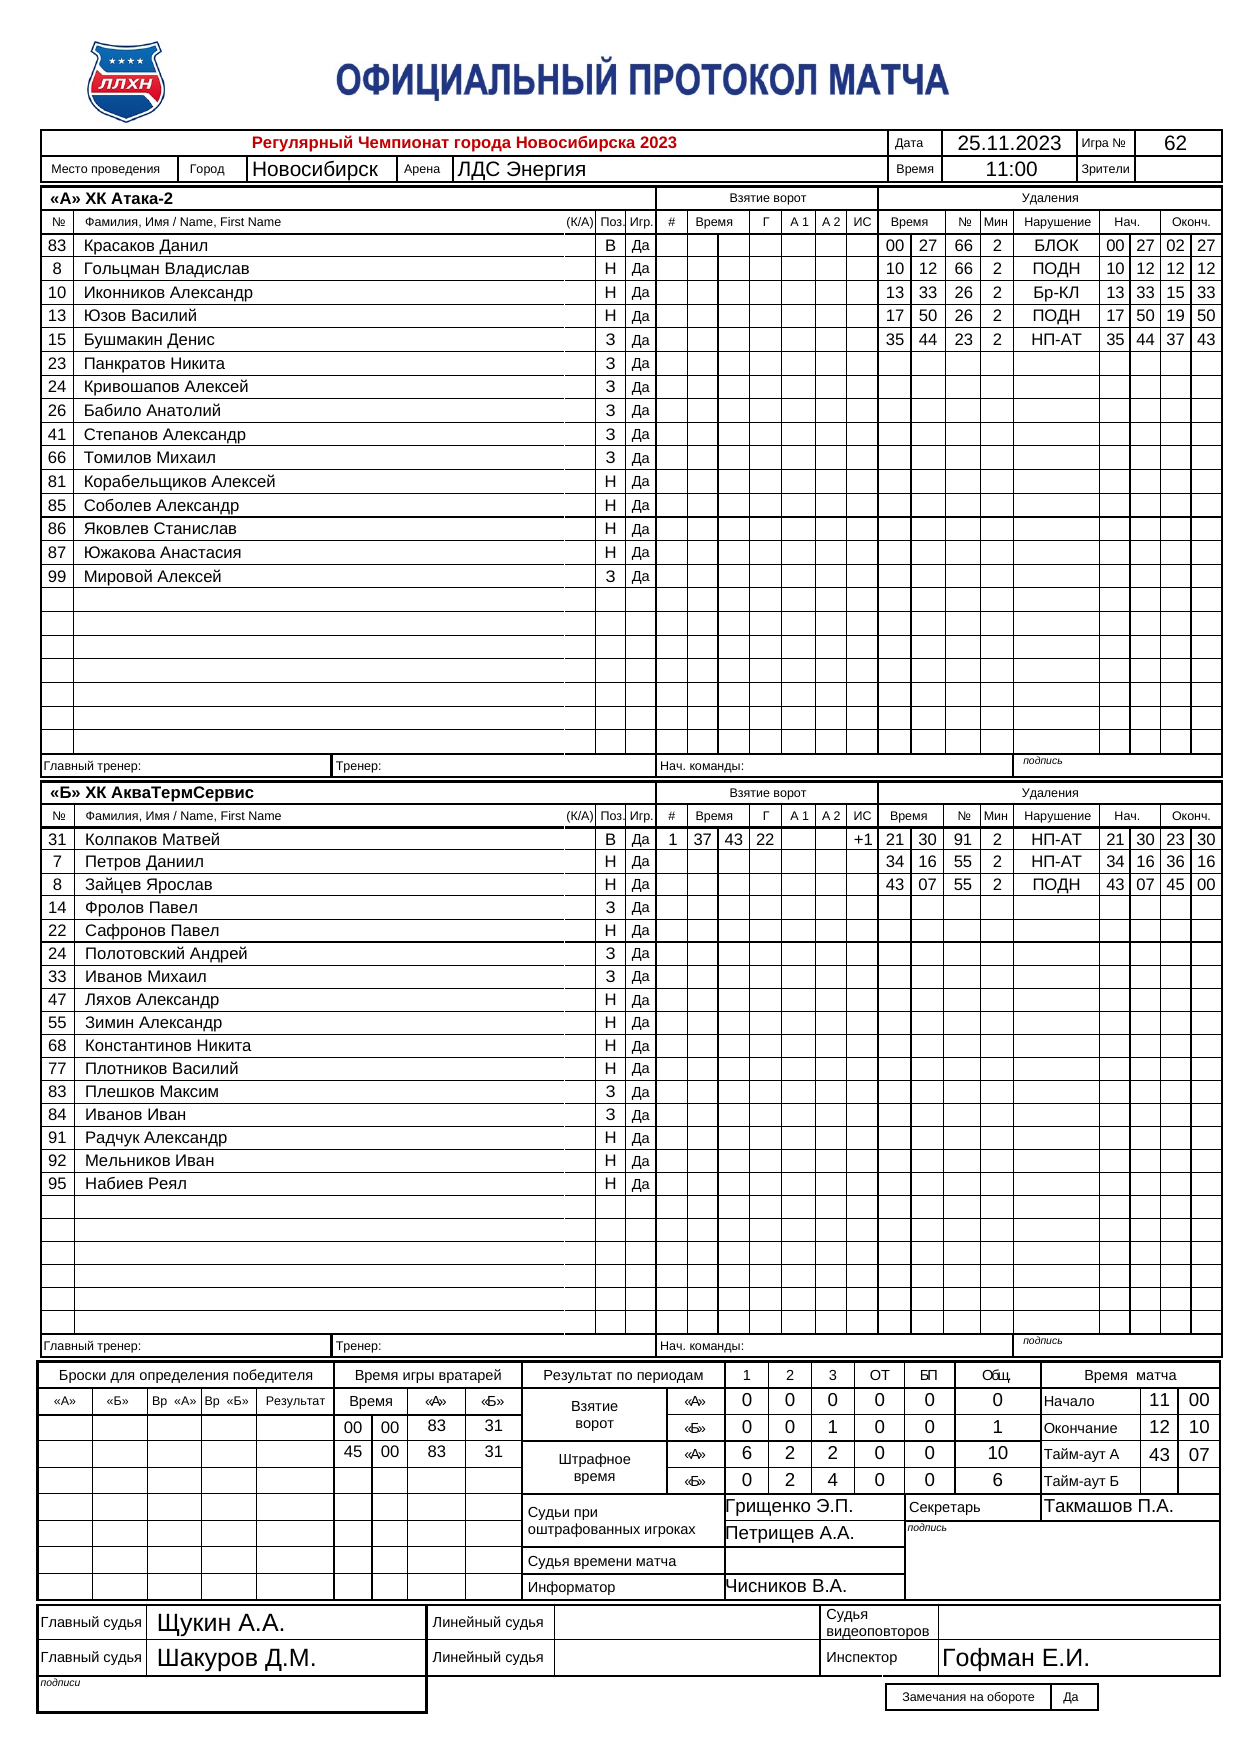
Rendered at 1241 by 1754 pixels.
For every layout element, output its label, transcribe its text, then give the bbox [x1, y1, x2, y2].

table_cell [750, 541, 781, 564]
table_cell [1161, 1311, 1190, 1333]
table_header Удаления [879, 783, 1221, 803]
table_cell 2 [981, 874, 1013, 895]
table_cell 31 [466, 1416, 521, 1440]
table_cell 0 [812, 1389, 854, 1413]
table_cell [782, 829, 815, 849]
table_cell [596, 1242, 625, 1264]
table_cell 44 [1131, 328, 1160, 351]
table_cell [816, 1219, 846, 1241]
table_cell [946, 399, 980, 422]
table_cell [1192, 376, 1221, 398]
table_cell [847, 1150, 877, 1172]
table_cell 19 [1161, 305, 1190, 327]
table_cell [879, 1012, 910, 1033]
table_cell [565, 446, 595, 469]
table_cell [565, 1311, 595, 1333]
table_cell НП-АТ [1014, 850, 1099, 872]
table_cell [782, 423, 815, 445]
table_cell [74, 707, 564, 729]
table_cell [42, 1311, 74, 1333]
table_cell [782, 352, 815, 374]
table_cell [1131, 707, 1160, 729]
table_cell [688, 1104, 717, 1126]
table_cell [816, 518, 846, 540]
table_cell [847, 565, 877, 587]
table_cell 50 [912, 305, 945, 327]
table_cell [782, 1058, 815, 1079]
table_cell [719, 1127, 749, 1149]
table_cell Судья видеоповторов [821, 1606, 938, 1639]
table_cell [1192, 636, 1221, 658]
table_cell [944, 943, 980, 964]
table_cell [719, 1265, 749, 1287]
table_cell [879, 399, 910, 422]
table_cell [981, 1035, 1013, 1057]
table_cell [1100, 446, 1129, 469]
table_cell 11:00 [943, 157, 1076, 181]
table_cell [1161, 707, 1190, 729]
table_cell [944, 1173, 980, 1195]
table_cell 33 [912, 281, 945, 303]
table_cell НП-АТ [1014, 829, 1099, 849]
table_cell [782, 707, 815, 729]
table_cell [816, 588, 846, 611]
table_cell З [596, 446, 625, 469]
table_cell [39, 1547, 92, 1573]
table_cell [1100, 943, 1129, 964]
table_cell 13 [879, 281, 910, 303]
table_cell 84 [42, 1104, 74, 1126]
table_cell [1192, 1035, 1221, 1057]
table_cell Взятие ворот [523, 1389, 666, 1440]
table_cell Иванов Михаил [75, 966, 564, 987]
table_cell [782, 636, 815, 658]
table_cell [1131, 1127, 1160, 1149]
table_cell 55 [944, 850, 980, 872]
table_cell [847, 1311, 877, 1333]
table_cell 66 [42, 446, 73, 469]
table_cell [657, 707, 687, 729]
table_cell [1131, 1196, 1160, 1218]
table_cell [75, 1219, 564, 1241]
table_cell [750, 636, 781, 658]
table_cell 0 [956, 1389, 1040, 1413]
table_cell Константинов Никита [75, 1035, 564, 1057]
table_cell [750, 730, 781, 753]
table_cell [93, 1416, 147, 1440]
table_cell [847, 257, 877, 280]
table_cell [1161, 1196, 1190, 1218]
table_header Результат по периодам [523, 1363, 724, 1387]
table_cell [879, 896, 910, 918]
table_cell [1131, 494, 1160, 516]
table_cell [1014, 446, 1099, 469]
table_cell [719, 636, 749, 658]
table_cell [912, 1104, 943, 1126]
table_cell [1014, 423, 1099, 445]
table_cell [981, 518, 1013, 540]
table_cell Тренер: [333, 1335, 655, 1356]
table_cell [657, 1081, 687, 1103]
table_cell З [596, 565, 625, 587]
table_cell [981, 1150, 1013, 1172]
table_cell 92 [42, 1150, 74, 1172]
table_cell 15 [42, 328, 73, 351]
table_cell [1100, 1265, 1129, 1287]
table_cell Степанов Александр [74, 423, 564, 445]
table_cell [912, 541, 945, 564]
table_cell [981, 920, 1013, 941]
table_cell [750, 1219, 781, 1241]
table_cell [847, 328, 877, 351]
table_cell [847, 707, 877, 729]
table_cell [657, 1288, 687, 1310]
table_cell [408, 1468, 465, 1493]
table_cell [782, 1104, 815, 1126]
table_cell [847, 376, 877, 398]
table_cell [565, 943, 595, 964]
table_cell 16 [1192, 850, 1221, 872]
table_cell 1 [812, 1415, 854, 1440]
table_cell [944, 1035, 980, 1057]
table_cell [596, 588, 625, 611]
table_cell 26 [946, 281, 980, 303]
table_cell Н [596, 257, 625, 280]
table_cell [657, 1265, 687, 1287]
table_cell [657, 281, 687, 303]
table_cell Время [688, 805, 749, 826]
table_cell Н [596, 470, 625, 493]
table_cell [719, 966, 749, 987]
table_cell [782, 1219, 815, 1241]
table_cell Нач. команды: [657, 1335, 1012, 1356]
table_cell [657, 1127, 687, 1149]
table_cell [688, 588, 717, 611]
table_cell [202, 1521, 256, 1546]
table_cell [981, 541, 1013, 564]
table_cell 10 [956, 1442, 1040, 1467]
table_cell [1161, 446, 1190, 469]
table_cell Арена [398, 157, 452, 181]
table_header 2 [769, 1363, 811, 1387]
table_cell [946, 730, 980, 753]
table_cell Н [596, 874, 625, 895]
table_cell [1014, 1288, 1099, 1310]
table_cell 44 [912, 328, 945, 351]
table_cell [657, 850, 687, 872]
table_cell [782, 1012, 815, 1033]
table_cell [879, 1173, 910, 1195]
table_cell [782, 328, 815, 351]
table_cell [946, 541, 980, 564]
table_cell Г [750, 805, 781, 826]
table_cell 2 [981, 305, 1013, 327]
table_cell 2 [981, 328, 1013, 351]
table_cell [912, 1265, 943, 1287]
table_cell [816, 730, 846, 753]
table_cell Иконников Александр [74, 281, 564, 303]
table_cell [816, 636, 846, 658]
table_cell [750, 874, 781, 895]
table_cell [981, 588, 1013, 611]
table_cell ИС [847, 211, 877, 233]
table_cell № [42, 805, 74, 826]
table_cell З [596, 896, 625, 918]
table_cell Время [879, 211, 945, 233]
table_cell [39, 1494, 92, 1520]
table_cell З [596, 966, 625, 987]
table_cell [1131, 966, 1160, 987]
table_cell [879, 588, 910, 611]
table_cell [1161, 1242, 1190, 1264]
table_cell [565, 1104, 595, 1126]
table_cell 50 [1131, 305, 1160, 327]
table_cell [912, 989, 943, 1011]
table_cell [1014, 376, 1099, 398]
table_cell [1161, 896, 1190, 918]
table_cell [565, 1150, 595, 1172]
table_cell [1100, 1081, 1129, 1103]
table_cell [688, 874, 717, 895]
table_cell [879, 683, 910, 706]
table_cell [750, 612, 781, 634]
table_cell [750, 1288, 781, 1310]
table_cell № [946, 211, 980, 233]
table_cell [719, 352, 749, 374]
table_cell [466, 1521, 521, 1546]
table_cell [565, 257, 595, 280]
table_cell [944, 1081, 980, 1103]
table_cell [847, 541, 877, 564]
table_cell Да [626, 352, 655, 374]
table_cell [1131, 352, 1160, 374]
table_cell Нач. [1100, 211, 1160, 233]
table_cell 27 [912, 235, 945, 256]
table_cell [657, 966, 687, 987]
table_cell 37 [1161, 328, 1190, 351]
table_cell [596, 1196, 625, 1218]
table_cell НП-АТ [1014, 328, 1099, 351]
table_cell [75, 1196, 564, 1218]
table_cell З [596, 1081, 625, 1103]
table_cell [750, 920, 781, 941]
table_cell [782, 896, 815, 918]
table_cell [148, 1416, 201, 1440]
table_cell [1100, 1242, 1129, 1264]
table_cell [596, 636, 625, 658]
table_cell [879, 1196, 910, 1218]
table_cell Главный тренер: [42, 1335, 330, 1356]
table_cell [657, 446, 687, 469]
table_cell [626, 1265, 655, 1287]
table_cell [1100, 1012, 1129, 1033]
table_cell [782, 1311, 815, 1333]
table_cell Корабельщиков Алексей [74, 470, 564, 493]
table_cell 22 [750, 829, 781, 849]
table_cell Радчук Александр [75, 1127, 564, 1149]
table_cell [750, 896, 781, 918]
table_cell 27 [1131, 235, 1160, 256]
table_cell [1192, 446, 1221, 469]
table_cell [1161, 943, 1190, 964]
table_cell [42, 1219, 74, 1241]
table_cell [657, 328, 687, 351]
table_cell Инспектор [821, 1640, 938, 1675]
table_cell [148, 1441, 201, 1467]
table_cell [93, 1574, 147, 1599]
table_cell [257, 1521, 333, 1546]
table_cell [981, 1288, 1013, 1310]
table_cell [565, 683, 595, 706]
table_cell [93, 1494, 147, 1520]
table_cell [202, 1547, 256, 1573]
table_cell [1014, 1081, 1099, 1103]
table_cell [1100, 966, 1129, 987]
table_cell 87 [42, 541, 73, 564]
table_cell [657, 541, 687, 564]
table_cell [750, 1012, 781, 1033]
table_cell [879, 612, 910, 634]
table_cell [939, 1606, 1219, 1639]
table_cell [335, 1494, 371, 1520]
table_cell [657, 235, 687, 256]
table_cell [912, 494, 945, 516]
table_cell [565, 565, 595, 587]
table_cell [42, 707, 73, 729]
table_cell Да [626, 1150, 655, 1172]
table_cell [1161, 518, 1190, 540]
table_cell 0 [769, 1389, 811, 1413]
table_cell [688, 1242, 717, 1264]
table_cell [847, 1242, 877, 1264]
table_cell [782, 518, 815, 540]
table_cell [1192, 1311, 1221, 1333]
table_cell [944, 1265, 980, 1287]
table_cell Тайм-аут А [1042, 1441, 1140, 1467]
table_cell [912, 423, 945, 445]
table_cell [688, 612, 717, 634]
table_cell [1131, 541, 1160, 564]
table_cell [946, 494, 980, 516]
table_cell [688, 235, 717, 256]
table_cell [946, 636, 980, 658]
table_cell [782, 494, 815, 516]
table_cell Зимин Александр [75, 1012, 564, 1033]
table_cell [1161, 1127, 1190, 1149]
table_cell [1161, 1219, 1190, 1241]
table_cell [782, 612, 815, 634]
table_cell [1161, 470, 1190, 493]
table_cell [719, 1104, 749, 1126]
table_cell [565, 541, 595, 564]
table_cell [1100, 1104, 1129, 1126]
table_cell [1131, 1081, 1160, 1103]
table_cell Оконч. [1161, 805, 1221, 826]
table_cell Томилов Михаил [74, 446, 564, 469]
table_cell [782, 1265, 815, 1287]
table_cell [816, 376, 846, 398]
table_cell [688, 565, 717, 587]
table_cell Красаков Данил [74, 235, 564, 256]
table_cell [1131, 376, 1160, 398]
table_cell 41 [42, 423, 73, 445]
table_cell [408, 1547, 465, 1573]
table_cell [1192, 423, 1221, 445]
table_cell [39, 1416, 92, 1440]
table_cell Время [889, 157, 941, 181]
table_cell [1100, 565, 1129, 587]
table_cell [1192, 1150, 1221, 1172]
table_cell [981, 730, 1013, 753]
table_cell [1100, 1035, 1129, 1057]
table_cell [565, 874, 595, 895]
table_cell [596, 730, 625, 753]
table_cell Да [626, 1104, 655, 1126]
table_cell [782, 920, 815, 941]
table_cell [1192, 1127, 1221, 1149]
table_cell [879, 518, 910, 540]
table_cell № [42, 211, 73, 233]
table_header Удаления [879, 188, 1221, 209]
table_cell [565, 989, 595, 1011]
picture [5, 28, 1179, 129]
table_cell [981, 612, 1013, 634]
table_cell Н [596, 1058, 625, 1079]
table_cell 10 [1100, 257, 1129, 280]
table_cell Да [626, 235, 655, 256]
table_cell [93, 1468, 147, 1493]
table_cell 95 [42, 1173, 74, 1195]
table_cell [1014, 588, 1099, 611]
table_cell [39, 1574, 92, 1599]
table_cell [1014, 730, 1099, 753]
table_cell 83 [408, 1416, 465, 1440]
table_cell 07 [1131, 874, 1160, 895]
table_cell [657, 1058, 687, 1079]
table_cell 2 [981, 281, 1013, 303]
table_cell [1014, 1242, 1099, 1264]
table_cell [626, 659, 655, 682]
table_cell [981, 352, 1013, 374]
table_cell (К/А) [565, 211, 595, 233]
table_cell [1100, 989, 1129, 1011]
table_cell Тайм-аут Б [1042, 1468, 1140, 1493]
table_cell [750, 235, 781, 256]
table_cell [1192, 1012, 1221, 1033]
table_cell 0 [905, 1468, 954, 1493]
table_cell [657, 565, 687, 587]
table_cell [373, 1547, 407, 1573]
table_cell [148, 1468, 201, 1493]
table_cell Н [596, 1012, 625, 1033]
table_cell [816, 1081, 846, 1103]
table_cell [1014, 1265, 1099, 1287]
table_cell ИС [847, 805, 877, 826]
table_cell [688, 257, 717, 280]
table_cell [946, 423, 980, 445]
table_cell [657, 352, 687, 374]
table_cell [944, 1219, 980, 1241]
table_cell [1192, 1196, 1221, 1218]
table_cell 66 [946, 257, 980, 280]
table_cell [657, 1035, 687, 1057]
table_cell [42, 730, 73, 753]
table_cell [657, 588, 687, 611]
table_cell [1179, 1468, 1219, 1493]
table_cell [912, 896, 943, 918]
table_cell [1014, 966, 1099, 987]
table_cell [1131, 943, 1160, 964]
table_cell [565, 659, 595, 682]
table_cell [719, 1288, 749, 1310]
table_cell [257, 1441, 333, 1467]
table_cell [719, 943, 749, 964]
table_cell [626, 1196, 655, 1218]
table_cell [688, 281, 717, 303]
table_cell [1192, 352, 1221, 374]
table_cell [1131, 1265, 1160, 1287]
table_cell [912, 612, 945, 634]
table_cell [1014, 541, 1099, 564]
table_cell [782, 966, 815, 987]
table_cell [1100, 1058, 1129, 1079]
table_cell [75, 1265, 564, 1287]
table_cell Поз. [596, 211, 625, 233]
table_cell 07 [1179, 1441, 1219, 1467]
table_cell Да [626, 966, 655, 987]
table_cell [912, 1311, 943, 1333]
table_cell Время [688, 211, 749, 233]
table_cell [1161, 683, 1190, 706]
table_cell [719, 470, 749, 493]
table_cell [626, 730, 655, 753]
table_cell 7 [42, 850, 74, 872]
table_cell [946, 565, 980, 587]
table_cell [847, 588, 877, 611]
table_cell [816, 446, 846, 469]
table_cell [1014, 1104, 1099, 1126]
table_cell [879, 707, 910, 729]
table_cell [1192, 943, 1221, 964]
table_cell Мировой Алексей [74, 565, 564, 587]
table_cell [816, 281, 846, 303]
table_cell [626, 707, 655, 729]
table_header Взятие ворот [657, 783, 877, 803]
table_cell [1131, 565, 1160, 587]
table_cell [1014, 1196, 1099, 1218]
table_cell подпись [1014, 755, 1221, 776]
table_cell [596, 1219, 625, 1241]
table_cell [750, 328, 781, 351]
table_cell [944, 1150, 980, 1172]
table_cell Результат [257, 1389, 333, 1413]
table_cell [688, 446, 717, 469]
table_cell 2 [769, 1468, 811, 1493]
table_cell [202, 1416, 256, 1440]
table_header БП [905, 1363, 954, 1387]
table_cell [1014, 1150, 1099, 1172]
table_cell Информатор [523, 1575, 724, 1599]
table_cell [912, 376, 945, 398]
table_cell [1161, 1288, 1190, 1310]
table_cell [1100, 470, 1129, 493]
table_cell [879, 470, 910, 493]
table_cell Главный тренер: [42, 755, 330, 776]
table_cell [1131, 518, 1160, 540]
table_cell [879, 1265, 910, 1287]
table_cell [1014, 612, 1099, 634]
table_cell [1131, 683, 1160, 706]
table_cell [944, 1242, 980, 1264]
table_cell [688, 1311, 717, 1333]
table_cell Яковлев Станислав [74, 518, 564, 540]
table_cell Да [626, 565, 655, 587]
table_cell [688, 943, 717, 964]
table_cell [944, 920, 980, 941]
table_cell [565, 352, 595, 374]
table_cell [626, 588, 655, 611]
table_cell [1192, 659, 1221, 682]
table_cell [750, 305, 781, 327]
table_cell 6 [956, 1468, 1040, 1493]
table_cell [816, 1104, 846, 1126]
table_cell [944, 896, 980, 918]
table_cell [981, 1012, 1013, 1033]
table_cell [1100, 920, 1129, 941]
table_cell [1014, 683, 1099, 706]
table_cell БЛОК [1014, 235, 1099, 256]
table_cell Вр «Б» [202, 1389, 256, 1413]
table_cell [42, 612, 73, 634]
table_cell [816, 257, 846, 280]
table_cell [944, 989, 980, 1011]
table_cell [879, 943, 910, 964]
table_cell [816, 470, 846, 493]
table_cell 36 [1161, 850, 1190, 872]
table_cell Нарушение [1014, 805, 1099, 826]
table_cell [719, 1058, 749, 1079]
table_cell [1161, 352, 1190, 374]
table_cell [946, 352, 980, 374]
table_cell 0 [855, 1389, 904, 1413]
table_cell [1014, 1311, 1099, 1333]
table_cell [912, 1242, 943, 1264]
table_cell [879, 989, 910, 1011]
table_cell Судья времени матча [523, 1548, 724, 1573]
table_cell [782, 683, 815, 706]
table_cell [944, 1127, 980, 1149]
table_cell 35 [1100, 328, 1129, 351]
table_cell [1131, 896, 1160, 918]
table_cell [565, 850, 595, 872]
table_cell [75, 1242, 564, 1264]
table_cell [912, 966, 943, 987]
table_cell Юзов Василий [74, 305, 564, 327]
table_cell [816, 328, 846, 351]
table_cell 12 [1192, 257, 1221, 280]
table_cell [782, 1150, 815, 1172]
table_cell [42, 588, 73, 611]
table_cell [1131, 1012, 1160, 1033]
table_cell Ляхов Александр [75, 989, 564, 1011]
table_cell [719, 588, 749, 611]
table_cell [847, 352, 877, 374]
table_cell [657, 943, 687, 964]
table_cell Штрафное время [523, 1442, 666, 1493]
table_cell Линейный судья [428, 1606, 554, 1639]
table_cell [1100, 399, 1129, 422]
table_cell [750, 659, 781, 682]
table_cell [816, 494, 846, 516]
table_cell [626, 1219, 655, 1241]
table_cell [719, 376, 749, 398]
table_cell ЛДС Энергия [454, 157, 887, 181]
table_cell 24 [42, 943, 74, 964]
table_cell [1100, 588, 1129, 611]
table_cell 55 [944, 874, 980, 895]
table_cell [912, 399, 945, 422]
table_cell [879, 730, 910, 753]
table_cell [750, 1058, 781, 1079]
table_cell [74, 636, 564, 658]
table_cell [688, 1173, 717, 1195]
table_cell [750, 1081, 781, 1103]
table_cell [750, 1196, 781, 1218]
table_cell [626, 636, 655, 658]
table_cell 85 [42, 494, 73, 516]
table_cell [719, 423, 749, 445]
table_cell [879, 565, 910, 587]
table_cell [1192, 966, 1221, 987]
table_cell Н [596, 920, 625, 941]
table_cell [816, 943, 846, 964]
table_cell [565, 1173, 595, 1195]
table_cell [626, 612, 655, 634]
table_cell 00 [373, 1416, 407, 1440]
table_cell [408, 1521, 465, 1546]
table_cell [257, 1468, 333, 1493]
table_cell [912, 730, 945, 753]
table_cell [657, 494, 687, 516]
table_cell [148, 1521, 201, 1546]
table_cell [1014, 399, 1099, 422]
table_cell Время [335, 1389, 407, 1413]
table_cell [946, 588, 980, 611]
table_cell [1131, 989, 1160, 1011]
table_cell [596, 1311, 625, 1333]
table_cell Окончание [1042, 1415, 1140, 1440]
table_cell [750, 1311, 781, 1333]
table_cell [912, 683, 945, 706]
table_cell [373, 1521, 407, 1546]
table_cell [879, 1035, 910, 1057]
table_cell [782, 235, 815, 256]
table_cell [847, 1012, 877, 1033]
table_cell 34 [1100, 850, 1129, 872]
table_cell [946, 612, 980, 634]
table_cell [1192, 896, 1221, 918]
table_cell [657, 683, 687, 706]
table_cell [750, 257, 781, 280]
table_cell [879, 1311, 910, 1333]
table_cell [565, 235, 595, 256]
table_cell [688, 659, 717, 682]
table_cell [981, 1242, 1013, 1264]
table_cell А 2 [816, 805, 846, 826]
table_cell [1014, 636, 1099, 658]
table_cell [981, 683, 1013, 706]
table_cell [1192, 565, 1221, 587]
table_cell [816, 659, 846, 682]
table_cell подпись [906, 1522, 1219, 1599]
table_cell [335, 1547, 371, 1573]
table_cell Фамилия, Имя / Name, First Name [74, 211, 565, 233]
table_cell [879, 446, 910, 469]
table_cell ПОДН [1014, 305, 1099, 327]
table_cell 33 [1192, 281, 1221, 303]
table_cell [1161, 588, 1190, 611]
table_cell З [596, 376, 625, 398]
table_cell 43 [879, 874, 910, 895]
table_cell [782, 399, 815, 422]
table_cell [750, 1242, 781, 1264]
table_cell Щукин А.А. [147, 1606, 425, 1639]
table_cell [719, 518, 749, 540]
table_cell [1192, 1104, 1221, 1126]
table_cell [202, 1574, 256, 1599]
table_cell [912, 1196, 943, 1218]
table_cell [726, 1548, 904, 1573]
table_cell [847, 446, 877, 469]
table_cell 33 [42, 966, 74, 987]
table_cell 02 [1161, 235, 1190, 256]
table_cell [750, 707, 781, 729]
table_cell [1100, 730, 1129, 753]
table_cell [1192, 1173, 1221, 1195]
table_cell [565, 1012, 595, 1033]
table_cell 23 [1161, 829, 1190, 849]
table_cell [719, 399, 749, 422]
table_cell 24 [42, 376, 73, 398]
table_cell Гофман Е.И. [939, 1640, 1219, 1675]
table_cell [1100, 896, 1129, 918]
table_cell 00 [1192, 874, 1221, 895]
table_cell 17 [879, 305, 910, 327]
table_cell 00 [879, 235, 910, 256]
table_cell Набиев Реял [75, 1173, 564, 1195]
table_cell [782, 943, 815, 964]
table_cell Да [626, 829, 655, 849]
table_header «Б» ХК АкваТермСервис [42, 783, 655, 803]
table_cell 68 [42, 1035, 74, 1057]
table_cell Да [626, 470, 655, 493]
table_cell [847, 683, 877, 706]
table_cell Плешков Максим [75, 1081, 564, 1103]
table_cell [912, 518, 945, 540]
table_cell [719, 1219, 749, 1241]
table_cell [565, 470, 595, 493]
table_cell 27 [1192, 235, 1221, 256]
table_cell [1100, 636, 1129, 658]
table_cell [719, 494, 749, 516]
table_header 62 [1136, 131, 1221, 155]
table_cell [981, 1311, 1013, 1333]
table_cell [782, 1081, 815, 1103]
table_cell 35 [879, 328, 910, 351]
table_cell [1014, 352, 1099, 374]
table_cell Судьи при оштрафованных игроках [523, 1495, 724, 1546]
table_header Регулярный Чемпионат города Новосибирска 2023 [42, 131, 887, 155]
table_cell [816, 989, 846, 1011]
table_header Взятие ворот [657, 188, 877, 209]
table_cell Да [626, 1081, 655, 1103]
table_cell 4 [812, 1468, 854, 1493]
table_cell [1192, 730, 1221, 753]
table_header Да [1052, 1685, 1097, 1709]
table_cell 12 [1141, 1415, 1177, 1440]
table_cell [565, 281, 595, 303]
table_cell [565, 1219, 595, 1241]
table_cell [335, 1468, 371, 1493]
table_cell [750, 446, 781, 469]
table_cell [565, 305, 595, 327]
table_cell 00 [335, 1416, 371, 1440]
table_cell Сафронов Павел [75, 920, 564, 941]
table_cell [912, 1219, 943, 1241]
table_cell [596, 683, 625, 706]
table_cell [596, 707, 625, 729]
table_cell Н [596, 989, 625, 1011]
table_cell [816, 896, 846, 918]
table_cell [912, 1288, 943, 1310]
table_cell Да [626, 518, 655, 540]
table_cell [912, 1081, 943, 1103]
table_cell [565, 399, 595, 422]
table_cell [1100, 352, 1129, 374]
table_cell [565, 328, 595, 351]
table_cell 0 [726, 1415, 768, 1440]
table_cell [816, 1127, 846, 1149]
table_cell Плотников Василий [75, 1058, 564, 1079]
table_cell [657, 305, 687, 327]
table_cell [1161, 541, 1190, 564]
table_cell [1161, 565, 1190, 587]
table_cell [847, 1104, 877, 1126]
table_cell [1100, 1173, 1129, 1195]
table_cell [782, 376, 815, 398]
table_cell З [596, 352, 625, 374]
table_cell 10 [879, 257, 910, 280]
table_cell [879, 1242, 910, 1264]
table_cell [1014, 1173, 1099, 1195]
table_cell [1161, 1173, 1190, 1195]
table_cell 1 [657, 829, 687, 849]
table_cell [1192, 989, 1221, 1011]
table_cell [782, 1196, 815, 1218]
table_cell Колпаков Матвей [75, 829, 564, 849]
table_cell [1161, 636, 1190, 658]
table_cell 2 [812, 1442, 854, 1467]
table_cell [981, 707, 1013, 729]
table_cell [1192, 920, 1221, 941]
table_cell Да [626, 328, 655, 351]
table_cell [1192, 588, 1221, 611]
table_cell 81 [42, 470, 73, 493]
table_cell [148, 1574, 201, 1599]
table_cell [1192, 494, 1221, 516]
table_cell [719, 730, 749, 753]
table_cell [1161, 494, 1190, 516]
table_cell [847, 1058, 877, 1079]
table_cell [816, 1058, 846, 1079]
table_cell Да [626, 423, 655, 445]
table_cell Петров Даниил [75, 850, 564, 872]
table_cell [782, 1242, 815, 1264]
table_cell # [657, 211, 687, 233]
table_cell [657, 1242, 687, 1264]
table_cell [981, 494, 1013, 516]
table_cell [847, 305, 877, 327]
table_cell [816, 1242, 846, 1264]
table_cell «Б» [668, 1468, 724, 1493]
table_cell [750, 588, 781, 611]
table_cell [879, 1150, 910, 1172]
table_cell [688, 1219, 717, 1241]
table_cell Линейный судья [428, 1640, 554, 1675]
table_cell [782, 1173, 815, 1195]
table_cell [202, 1494, 256, 1520]
table_cell [148, 1547, 201, 1573]
table_cell [565, 1035, 595, 1057]
table_cell [816, 352, 846, 374]
table_cell [75, 1311, 564, 1333]
table_cell Бабило Анатолий [74, 399, 564, 422]
table_cell [74, 612, 564, 634]
table_cell [373, 1494, 407, 1520]
table_cell [657, 1012, 687, 1033]
table_cell [1192, 1265, 1221, 1287]
table_cell [257, 1494, 333, 1520]
table_cell [847, 281, 877, 303]
table_cell [1161, 1058, 1190, 1079]
table_cell Мин [981, 211, 1013, 233]
table_cell [816, 1173, 846, 1195]
table_cell [688, 683, 717, 706]
table_cell [1161, 1081, 1190, 1103]
table_cell [782, 470, 815, 493]
table_cell [688, 1288, 717, 1310]
table_cell [565, 1265, 595, 1287]
table_cell [879, 920, 910, 941]
table_cell [847, 1288, 877, 1310]
table_cell 0 [855, 1442, 904, 1467]
table_cell [719, 850, 749, 872]
table_cell Место проведения [42, 157, 177, 181]
table_cell ПОДН [1014, 257, 1099, 280]
table_cell [657, 896, 687, 918]
table_cell Игр. [626, 805, 655, 826]
table_cell [719, 281, 749, 303]
table_cell Вр «А» [148, 1389, 201, 1413]
table_cell [816, 1265, 846, 1287]
table_cell [847, 730, 877, 753]
table_cell З [596, 1104, 625, 1126]
table_cell [750, 1104, 781, 1126]
table_cell 13 [42, 305, 73, 327]
table_cell Фролов Павел [75, 896, 564, 918]
table_cell [1131, 423, 1160, 445]
table_cell [944, 1288, 980, 1310]
table_cell [408, 1574, 465, 1599]
table_cell [565, 730, 595, 753]
table_cell [1161, 659, 1190, 682]
table_cell [750, 399, 781, 422]
table_cell З [596, 328, 625, 351]
table_cell Н [596, 541, 625, 564]
table_cell «А» [668, 1389, 724, 1413]
table_cell [847, 1081, 877, 1103]
table_cell [782, 730, 815, 753]
table_cell [657, 874, 687, 895]
table_cell 55 [42, 1012, 74, 1033]
table_cell [879, 966, 910, 987]
table_cell 17 [1100, 305, 1129, 327]
table_cell [782, 1288, 815, 1310]
table_cell Н [596, 305, 625, 327]
table_cell [657, 612, 687, 634]
table_cell [847, 235, 877, 256]
table_cell 0 [905, 1389, 954, 1413]
table_cell [782, 1127, 815, 1149]
table_cell [750, 565, 781, 587]
table_cell [657, 1104, 687, 1126]
table_cell [750, 989, 781, 1011]
table_cell 43 [1192, 328, 1221, 351]
table_cell [879, 1127, 910, 1149]
table_cell [1014, 920, 1099, 941]
table_cell 2 [981, 235, 1013, 256]
table_cell [782, 989, 815, 1011]
table_cell [1100, 1127, 1129, 1149]
table_cell [42, 1242, 74, 1264]
table_cell [1161, 1150, 1190, 1172]
table_cell [719, 1242, 749, 1264]
table_cell [816, 1311, 846, 1333]
table_cell [719, 1311, 749, 1333]
table_cell [1131, 470, 1160, 493]
table_cell [555, 1640, 819, 1675]
table_cell [93, 1521, 147, 1546]
table_cell [782, 541, 815, 564]
table_cell Гольцман Владислав [74, 257, 564, 280]
table_cell 12 [1161, 257, 1190, 280]
table_cell [1192, 707, 1221, 729]
table_cell [847, 1219, 877, 1241]
table_cell [944, 1104, 980, 1126]
table_cell Грищенко Э.П. [726, 1495, 904, 1520]
table_cell [1131, 1035, 1160, 1057]
table_cell [657, 257, 687, 280]
table_cell [1131, 612, 1160, 634]
table_cell 0 [905, 1442, 954, 1467]
table_cell [981, 966, 1013, 987]
table_cell [657, 659, 687, 682]
table_cell [750, 376, 781, 398]
table_cell 23 [42, 352, 73, 374]
table_cell Н [596, 1127, 625, 1149]
table_cell [912, 565, 945, 587]
table_cell [626, 1288, 655, 1310]
table_cell # [657, 805, 687, 826]
table_cell [719, 565, 749, 587]
table_cell [719, 683, 749, 706]
table_cell [981, 376, 1013, 398]
table_cell Город [179, 157, 246, 181]
table_cell [1161, 1265, 1190, 1287]
table_cell [750, 494, 781, 516]
table_cell [565, 1196, 595, 1218]
table_cell [565, 1288, 595, 1310]
table_cell [688, 305, 717, 327]
table_cell [981, 1127, 1013, 1149]
table_cell [565, 518, 595, 540]
table_cell А 2 [816, 211, 846, 233]
table_cell Н [596, 281, 625, 303]
table_cell Да [626, 850, 655, 872]
table_cell [688, 1012, 717, 1033]
table_cell [719, 896, 749, 918]
table_cell Да [626, 399, 655, 422]
table_cell [596, 1288, 625, 1310]
table_cell Н [596, 850, 625, 872]
table_cell [750, 850, 781, 872]
table_cell [816, 1150, 846, 1172]
table_cell [565, 829, 595, 849]
table_cell [719, 235, 749, 256]
table_cell [565, 494, 595, 516]
table_cell [719, 446, 749, 469]
table_cell [1161, 966, 1190, 987]
table_cell [688, 1081, 717, 1103]
table_cell [1014, 707, 1099, 729]
table_cell 0 [726, 1389, 768, 1413]
table_cell [816, 541, 846, 564]
table_cell [719, 1150, 749, 1172]
table_cell [1100, 612, 1129, 634]
table_cell 16 [1131, 850, 1160, 872]
table_cell [912, 1012, 943, 1033]
table_cell [1192, 1081, 1221, 1103]
table_cell [912, 470, 945, 493]
table_cell [816, 1035, 846, 1057]
table_cell [816, 1288, 846, 1310]
table_cell [657, 399, 687, 422]
table_cell Да [626, 446, 655, 469]
table_cell [335, 1521, 371, 1546]
table_cell 45 [335, 1441, 371, 1467]
table_cell [657, 1311, 687, 1333]
table_cell [1014, 1127, 1099, 1149]
table_cell [879, 352, 910, 374]
table_cell [912, 659, 945, 682]
table_cell «А» [668, 1442, 724, 1467]
table_cell [816, 1196, 846, 1218]
table_cell ПОДН [1014, 874, 1099, 895]
table_cell [782, 565, 815, 587]
table_cell [688, 399, 717, 422]
table_cell [816, 874, 846, 895]
table_cell [912, 943, 943, 964]
table_cell [1014, 470, 1099, 493]
table_cell [688, 328, 717, 351]
table_cell [626, 1311, 655, 1333]
table_cell Н [596, 518, 625, 540]
table_cell Да [626, 305, 655, 327]
table_cell [782, 257, 815, 280]
table_cell 07 [912, 874, 943, 895]
table_cell [879, 541, 910, 564]
table_cell [688, 966, 717, 987]
table_cell [688, 1265, 717, 1287]
table_cell [1014, 518, 1099, 540]
table_cell [565, 966, 595, 987]
table_cell [981, 896, 1013, 918]
table_cell [565, 612, 595, 634]
table_cell [74, 588, 564, 611]
table_cell 0 [905, 1415, 954, 1440]
table_cell 12 [912, 257, 945, 280]
table_cell [750, 943, 781, 964]
table_cell Да [626, 1173, 655, 1195]
table_cell [782, 850, 815, 872]
table_cell [466, 1547, 521, 1573]
table_cell [1192, 399, 1221, 422]
table_cell Полотовский Андрей [75, 943, 564, 964]
table_cell 83 [408, 1441, 465, 1467]
table_cell [981, 1265, 1013, 1287]
table_cell З [596, 943, 625, 964]
table_cell [719, 707, 749, 729]
table_cell 77 [42, 1058, 74, 1079]
table_cell [816, 683, 846, 706]
table_cell [879, 1288, 910, 1310]
table_cell [1014, 1058, 1099, 1079]
table_cell [883, 1677, 1220, 1681]
table_cell [657, 518, 687, 540]
table_cell [1131, 588, 1160, 611]
table_cell [816, 829, 846, 849]
table_cell Шакуров Д.М. [147, 1640, 425, 1675]
table_cell 11 [1141, 1389, 1177, 1413]
table_cell [657, 1150, 687, 1172]
table_cell Да [626, 257, 655, 280]
table_cell [1161, 1012, 1190, 1033]
table_cell [565, 423, 595, 445]
table_cell [782, 588, 815, 611]
table_cell [912, 1058, 943, 1079]
table_cell [1014, 659, 1099, 682]
table_cell 43 [719, 829, 749, 849]
table_cell [1136, 157, 1221, 181]
table_cell [981, 1081, 1013, 1103]
table_cell [565, 1127, 595, 1149]
table_cell Новосибирск [248, 157, 396, 181]
table_cell [657, 989, 687, 1011]
table_cell 2 [981, 257, 1013, 280]
table_cell [847, 943, 877, 964]
table_cell [816, 235, 846, 256]
table_cell [688, 920, 717, 941]
table_cell [1131, 1150, 1160, 1172]
table_cell [981, 659, 1013, 682]
table_cell [847, 896, 877, 918]
table_cell [657, 470, 687, 493]
table_cell [782, 659, 815, 682]
table_cell [981, 1196, 1013, 1218]
table_cell [657, 920, 687, 941]
table_cell Н [596, 1150, 625, 1172]
table_cell [719, 328, 749, 351]
table_cell [1131, 446, 1160, 469]
table_cell [719, 305, 749, 327]
table_cell [750, 470, 781, 493]
table_cell Чисников В.А. [726, 1575, 904, 1599]
table_cell Соболев Александр [74, 494, 564, 516]
table_cell [912, 1035, 943, 1057]
table_cell [1100, 1150, 1129, 1172]
table_cell [981, 636, 1013, 658]
table_cell Да [626, 874, 655, 895]
table_cell 6 [726, 1442, 768, 1467]
table_cell [565, 376, 595, 398]
table_cell Н [596, 1035, 625, 1057]
table_cell [688, 1196, 717, 1218]
table_cell [750, 1173, 781, 1195]
table_cell [1100, 1219, 1129, 1241]
table_cell [946, 683, 980, 706]
table_cell [39, 1441, 92, 1467]
table_cell [596, 612, 625, 634]
table_cell [657, 1219, 687, 1241]
table_cell Кривошапов Алексей [74, 376, 564, 398]
table_cell [782, 1035, 815, 1057]
table_cell [408, 1494, 465, 1520]
table_cell 00 [373, 1441, 407, 1467]
table_cell [946, 470, 980, 493]
table_cell В [596, 829, 625, 849]
table_cell 31 [42, 829, 74, 849]
table_cell Н [596, 494, 625, 516]
table_cell [847, 399, 877, 422]
table_cell [944, 1196, 980, 1218]
table_cell 22 [42, 920, 74, 941]
table_cell [816, 423, 846, 445]
table_cell 8 [42, 257, 73, 280]
table_cell [847, 423, 877, 445]
table_cell [1100, 1311, 1129, 1333]
table_cell [750, 518, 781, 540]
table_cell [688, 352, 717, 374]
table_cell [1100, 659, 1129, 682]
table_cell [847, 636, 877, 658]
table_cell [1131, 399, 1160, 422]
table_cell [981, 1104, 1013, 1126]
table_cell Н [596, 1173, 625, 1195]
table_cell [944, 1058, 980, 1079]
table_cell [946, 518, 980, 540]
table_cell [847, 874, 877, 895]
table_cell [596, 1265, 625, 1287]
table_cell [93, 1441, 147, 1467]
table_cell Южакова Анастасия [74, 541, 564, 564]
table_cell [373, 1574, 407, 1599]
table_cell № [944, 805, 980, 826]
table_cell [688, 636, 717, 658]
table_cell Мин [981, 805, 1013, 826]
table_cell 30 [912, 829, 943, 849]
table_cell [981, 943, 1013, 964]
table_cell [1131, 920, 1160, 941]
table_cell [688, 376, 717, 398]
table_cell [816, 920, 846, 941]
table_cell [944, 1012, 980, 1033]
table_cell 26 [946, 305, 980, 327]
table_cell Мельников Иван [75, 1150, 564, 1172]
table_cell 30 [1131, 829, 1160, 849]
table_cell [42, 1265, 74, 1287]
table_cell [466, 1468, 521, 1493]
table_cell [847, 1035, 877, 1057]
table_cell [1014, 1012, 1099, 1033]
table_cell [847, 966, 877, 987]
table_cell [688, 896, 717, 918]
table_cell [1161, 1035, 1190, 1057]
table_cell Иванов Иван [75, 1104, 564, 1126]
table_cell [981, 399, 1013, 422]
table_cell [750, 683, 781, 706]
table_cell [1099, 1682, 1220, 1711]
table_cell [93, 1547, 147, 1573]
table_cell [879, 659, 910, 682]
table_cell [555, 1606, 819, 1639]
table_cell [719, 1173, 749, 1195]
table_cell [719, 257, 749, 280]
table_cell [1161, 730, 1190, 753]
table_cell Бушмакин Денис [74, 328, 564, 351]
table_cell 83 [42, 1081, 74, 1103]
table_cell Да [626, 989, 655, 1011]
table_cell [202, 1441, 256, 1467]
table_cell [719, 659, 749, 682]
table_cell [1100, 1288, 1129, 1310]
table_cell «А» [39, 1389, 92, 1413]
table_cell [847, 850, 877, 872]
table_cell [1100, 541, 1129, 564]
table_cell [1161, 989, 1190, 1011]
table_cell 83 [42, 235, 73, 256]
table_cell [1014, 565, 1099, 587]
table_cell [1192, 470, 1221, 493]
table_cell [816, 966, 846, 987]
table_cell [1100, 518, 1129, 540]
table_cell [657, 1173, 687, 1195]
table_cell [1014, 1035, 1099, 1057]
table_cell [782, 446, 815, 469]
table_cell [981, 1219, 1013, 1241]
table_cell [816, 612, 846, 634]
table_cell [1014, 1219, 1099, 1241]
table_cell [657, 423, 687, 445]
table_cell [257, 1416, 333, 1440]
table_cell [1014, 896, 1099, 918]
table_cell [879, 1104, 910, 1126]
table_cell [879, 1081, 910, 1103]
table_cell [565, 920, 595, 941]
table_cell Да [626, 920, 655, 941]
table_cell [1100, 683, 1129, 706]
table_cell Панкратов Никита [74, 352, 564, 374]
table_cell [750, 423, 781, 445]
table_cell [1192, 612, 1221, 634]
table_cell [782, 281, 815, 303]
table_cell 13 [1100, 281, 1129, 303]
table_cell [39, 1521, 92, 1546]
table_cell [847, 494, 877, 516]
table_cell [257, 1547, 333, 1573]
table_cell Бр-КЛ [1014, 281, 1099, 303]
table_header Замечания на обороте [887, 1685, 1050, 1709]
table_cell [847, 518, 877, 540]
table_cell [750, 1035, 781, 1057]
table_cell [565, 1058, 595, 1079]
table_cell [1141, 1468, 1177, 1493]
table_cell 2 [981, 850, 1013, 872]
table_header Игра № [1078, 131, 1134, 155]
table_cell Нач. [1100, 805, 1160, 826]
table_cell (К/А) [565, 805, 595, 826]
table_cell [1100, 1196, 1129, 1218]
table_cell [1192, 518, 1221, 540]
table_cell 86 [42, 518, 73, 540]
table_cell +1 [847, 829, 877, 849]
table_cell Тренер: [333, 755, 655, 776]
table_cell [688, 423, 717, 445]
table_cell [847, 1196, 877, 1218]
table_cell [816, 399, 846, 422]
table_cell [1161, 376, 1190, 398]
table_cell [428, 1677, 882, 1711]
table_cell [565, 588, 595, 611]
table_cell [1161, 399, 1190, 422]
table_cell 23 [946, 328, 980, 351]
table_cell [912, 1127, 943, 1149]
table_cell А 1 [782, 211, 815, 233]
table_cell «А» [408, 1389, 465, 1413]
table_cell Да [626, 943, 655, 964]
table_cell [1131, 1288, 1160, 1310]
table_cell [1131, 1104, 1160, 1126]
table_cell [847, 612, 877, 634]
table_cell З [596, 399, 625, 422]
table_cell [657, 636, 687, 658]
table_cell 43 [1100, 874, 1129, 895]
table_cell [1161, 612, 1190, 634]
table_cell [816, 707, 846, 729]
table_cell 47 [42, 989, 74, 1011]
table_cell [688, 518, 717, 540]
table_cell «Б » [466, 1389, 521, 1413]
table_cell Оконч. [1161, 211, 1221, 233]
table_cell Секретарь [906, 1495, 1040, 1520]
table_cell Фамилия, Имя / Name, First Name [75, 805, 565, 826]
table_cell «Б» [668, 1415, 724, 1440]
table_cell [1192, 1288, 1221, 1310]
table_cell [912, 1150, 943, 1172]
table_cell [719, 1081, 749, 1103]
table_cell [688, 494, 717, 516]
table_cell [912, 707, 945, 729]
table_cell [39, 1468, 92, 1493]
table_cell [42, 683, 73, 706]
table_cell [1100, 707, 1129, 729]
table_cell Игр. [626, 211, 655, 233]
table_cell [750, 966, 781, 987]
table_cell 34 [879, 850, 910, 872]
table_cell [1192, 1058, 1221, 1079]
table_cell [719, 874, 749, 895]
table_cell 21 [1100, 829, 1129, 849]
table_cell 15 [1161, 281, 1190, 303]
table_cell [1192, 683, 1221, 706]
table_cell [1100, 376, 1129, 398]
table_cell [1014, 943, 1099, 964]
table_cell [879, 1219, 910, 1241]
table_cell [946, 446, 980, 469]
table_cell [816, 305, 846, 327]
table_cell [981, 470, 1013, 493]
table_cell 37 [688, 829, 717, 849]
table_cell [912, 920, 943, 941]
table_cell Зайцев Ярослав [75, 874, 564, 895]
table_cell [74, 683, 564, 706]
table_header 1 [726, 1363, 768, 1387]
table_cell [912, 446, 945, 469]
table_cell [1131, 1219, 1160, 1241]
table_cell подписи [39, 1677, 425, 1711]
table_cell [1131, 636, 1160, 658]
table_header Дата [889, 131, 941, 155]
table_cell [565, 636, 595, 658]
table_cell Нач. команды: [657, 755, 1012, 776]
table_cell [688, 707, 717, 729]
table_cell [750, 1150, 781, 1172]
table_cell [912, 588, 945, 611]
table_cell [688, 470, 717, 493]
table_cell [626, 1242, 655, 1264]
table_cell 8 [42, 874, 74, 895]
table_cell [750, 281, 781, 303]
table_cell [1131, 730, 1160, 753]
table_cell 0 [855, 1468, 904, 1493]
table_cell [75, 1288, 564, 1310]
table_cell [148, 1494, 201, 1520]
table_cell 30 [1192, 829, 1221, 849]
table_cell [657, 1196, 687, 1218]
table_cell [847, 470, 877, 493]
table_cell [565, 896, 595, 918]
table_cell [847, 920, 877, 941]
table_cell [1131, 1058, 1160, 1079]
table_cell Да [626, 1035, 655, 1057]
table_cell Да [626, 1127, 655, 1149]
table_cell [42, 636, 73, 658]
table_cell [657, 730, 687, 753]
table_cell [565, 1242, 595, 1264]
table_cell [1192, 541, 1221, 564]
table_cell [688, 989, 717, 1011]
table_cell [719, 541, 749, 564]
table_cell [688, 1127, 717, 1149]
table_cell 10 [42, 281, 73, 303]
table_cell [596, 659, 625, 682]
table_cell [466, 1494, 521, 1520]
table_cell [981, 565, 1013, 587]
table_cell [981, 1173, 1013, 1195]
table_cell [879, 423, 910, 445]
table_cell [1131, 1311, 1160, 1333]
table_cell [42, 1288, 74, 1310]
table_cell 66 [946, 235, 980, 256]
table_cell 91 [42, 1127, 74, 1149]
table_cell 00 [1179, 1389, 1219, 1413]
table_cell 26 [42, 399, 73, 422]
table_cell [373, 1468, 407, 1493]
table_cell Да [626, 541, 655, 564]
table_cell 2 [981, 829, 1013, 849]
table_cell [257, 1574, 333, 1599]
table_cell Зрители [1078, 157, 1134, 181]
table_header Время игры вратарей [335, 1363, 521, 1387]
table_cell [565, 1081, 595, 1103]
table_cell [782, 305, 815, 327]
table_cell [816, 1012, 846, 1033]
table_cell [944, 966, 980, 987]
table_cell [688, 1035, 717, 1057]
table_header Общ. [956, 1363, 1040, 1387]
table_cell [750, 1127, 781, 1149]
table_cell [946, 707, 980, 729]
table_cell [847, 1127, 877, 1149]
table_cell 99 [42, 565, 73, 587]
table_cell 31 [466, 1441, 521, 1467]
table_cell [750, 1265, 781, 1287]
table_cell [42, 659, 73, 682]
table_cell [1014, 989, 1099, 1011]
table_cell 45 [1161, 874, 1190, 895]
table_cell [335, 1574, 371, 1599]
table_header ОТ [855, 1363, 904, 1387]
table_cell 16 [912, 850, 943, 872]
table_cell [879, 1058, 910, 1079]
table_cell [565, 707, 595, 729]
table_cell [719, 920, 749, 941]
table_cell [912, 636, 945, 658]
table_cell [1161, 423, 1190, 445]
table_cell Такмашов П.А. [1042, 1495, 1219, 1520]
table_cell [847, 1173, 877, 1195]
table_cell 91 [944, 829, 980, 849]
table_cell [1161, 920, 1190, 941]
table_cell [42, 1196, 74, 1218]
table_cell Г [750, 211, 781, 233]
table_cell А 1 [782, 805, 815, 826]
table_cell [750, 352, 781, 374]
table_cell [946, 376, 980, 398]
table_cell Главный судья [39, 1606, 146, 1639]
table_cell [981, 1058, 1013, 1079]
table_cell Петрищев А.А. [726, 1521, 904, 1546]
table_cell Да [626, 376, 655, 398]
table_cell [719, 612, 749, 634]
table_cell [847, 1265, 877, 1287]
table_cell [816, 850, 846, 872]
table_cell [688, 730, 717, 753]
table_cell [1131, 1242, 1160, 1264]
table_cell [912, 1173, 943, 1195]
table_cell [847, 989, 877, 1011]
table_cell Да [626, 494, 655, 516]
table_cell [1131, 1173, 1160, 1195]
table_cell [688, 850, 717, 872]
table_cell [74, 730, 564, 753]
table_cell Да [626, 1012, 655, 1033]
table_cell Время [879, 805, 943, 826]
table_cell 2 [769, 1442, 811, 1467]
table_cell [719, 1012, 749, 1033]
table_cell [1161, 1104, 1190, 1126]
table_cell [1100, 423, 1129, 445]
table_cell Нарушение [1014, 211, 1099, 233]
table_cell [981, 989, 1013, 1011]
table_cell 14 [42, 896, 74, 918]
table_cell [688, 541, 717, 564]
table_cell [688, 1150, 717, 1172]
table_cell 00 [1100, 235, 1129, 256]
table_cell Да [626, 1058, 655, 1079]
table_cell [202, 1468, 256, 1493]
table_cell [1014, 494, 1099, 516]
table_cell Главный судья [39, 1640, 146, 1675]
table_cell 1 [956, 1415, 1040, 1440]
table_cell [74, 659, 564, 682]
table_cell [782, 874, 815, 895]
table_cell [981, 423, 1013, 445]
table_cell 0 [769, 1415, 811, 1440]
table_cell [719, 989, 749, 1011]
table_cell [879, 494, 910, 516]
table_cell 0 [726, 1468, 768, 1493]
table_cell [847, 659, 877, 682]
table_cell В [596, 235, 625, 256]
table_cell 0 [855, 1415, 904, 1440]
table_cell [466, 1574, 521, 1599]
table_cell [688, 1058, 717, 1079]
table_cell 43 [1141, 1441, 1177, 1467]
table_cell [719, 1035, 749, 1057]
table_cell «Б» [93, 1389, 147, 1413]
table_cell [946, 659, 980, 682]
table_cell [1131, 659, 1160, 682]
table_cell Поз. [596, 805, 625, 826]
table_header «А» ХК Атака-2 [42, 188, 655, 209]
table_cell [944, 1311, 980, 1333]
table_cell [626, 683, 655, 706]
table_cell 33 [1131, 281, 1160, 303]
table_cell [1192, 1242, 1221, 1264]
table_cell [879, 376, 910, 398]
table_cell 10 [1179, 1415, 1219, 1440]
table_cell Начало [1042, 1389, 1140, 1413]
table_header Броски для определения победителя [39, 1363, 333, 1387]
table_cell 12 [1131, 257, 1160, 280]
table_cell Да [626, 896, 655, 918]
table_cell [1192, 1219, 1221, 1241]
table_cell Да [626, 281, 655, 303]
table_cell 21 [879, 829, 910, 849]
table_cell 50 [1192, 305, 1221, 327]
table_cell [1100, 494, 1129, 516]
table_cell [879, 636, 910, 658]
table_cell [981, 446, 1013, 469]
table_cell подпись [1014, 1335, 1221, 1356]
table_cell [719, 1196, 749, 1218]
table_header 25.11.2023 [943, 131, 1076, 155]
table_header Время матча [1042, 1363, 1219, 1387]
table_header 3 [812, 1363, 854, 1387]
table_cell [912, 352, 945, 374]
table_cell [816, 565, 846, 587]
table_cell [657, 376, 687, 398]
table_cell З [596, 423, 625, 445]
